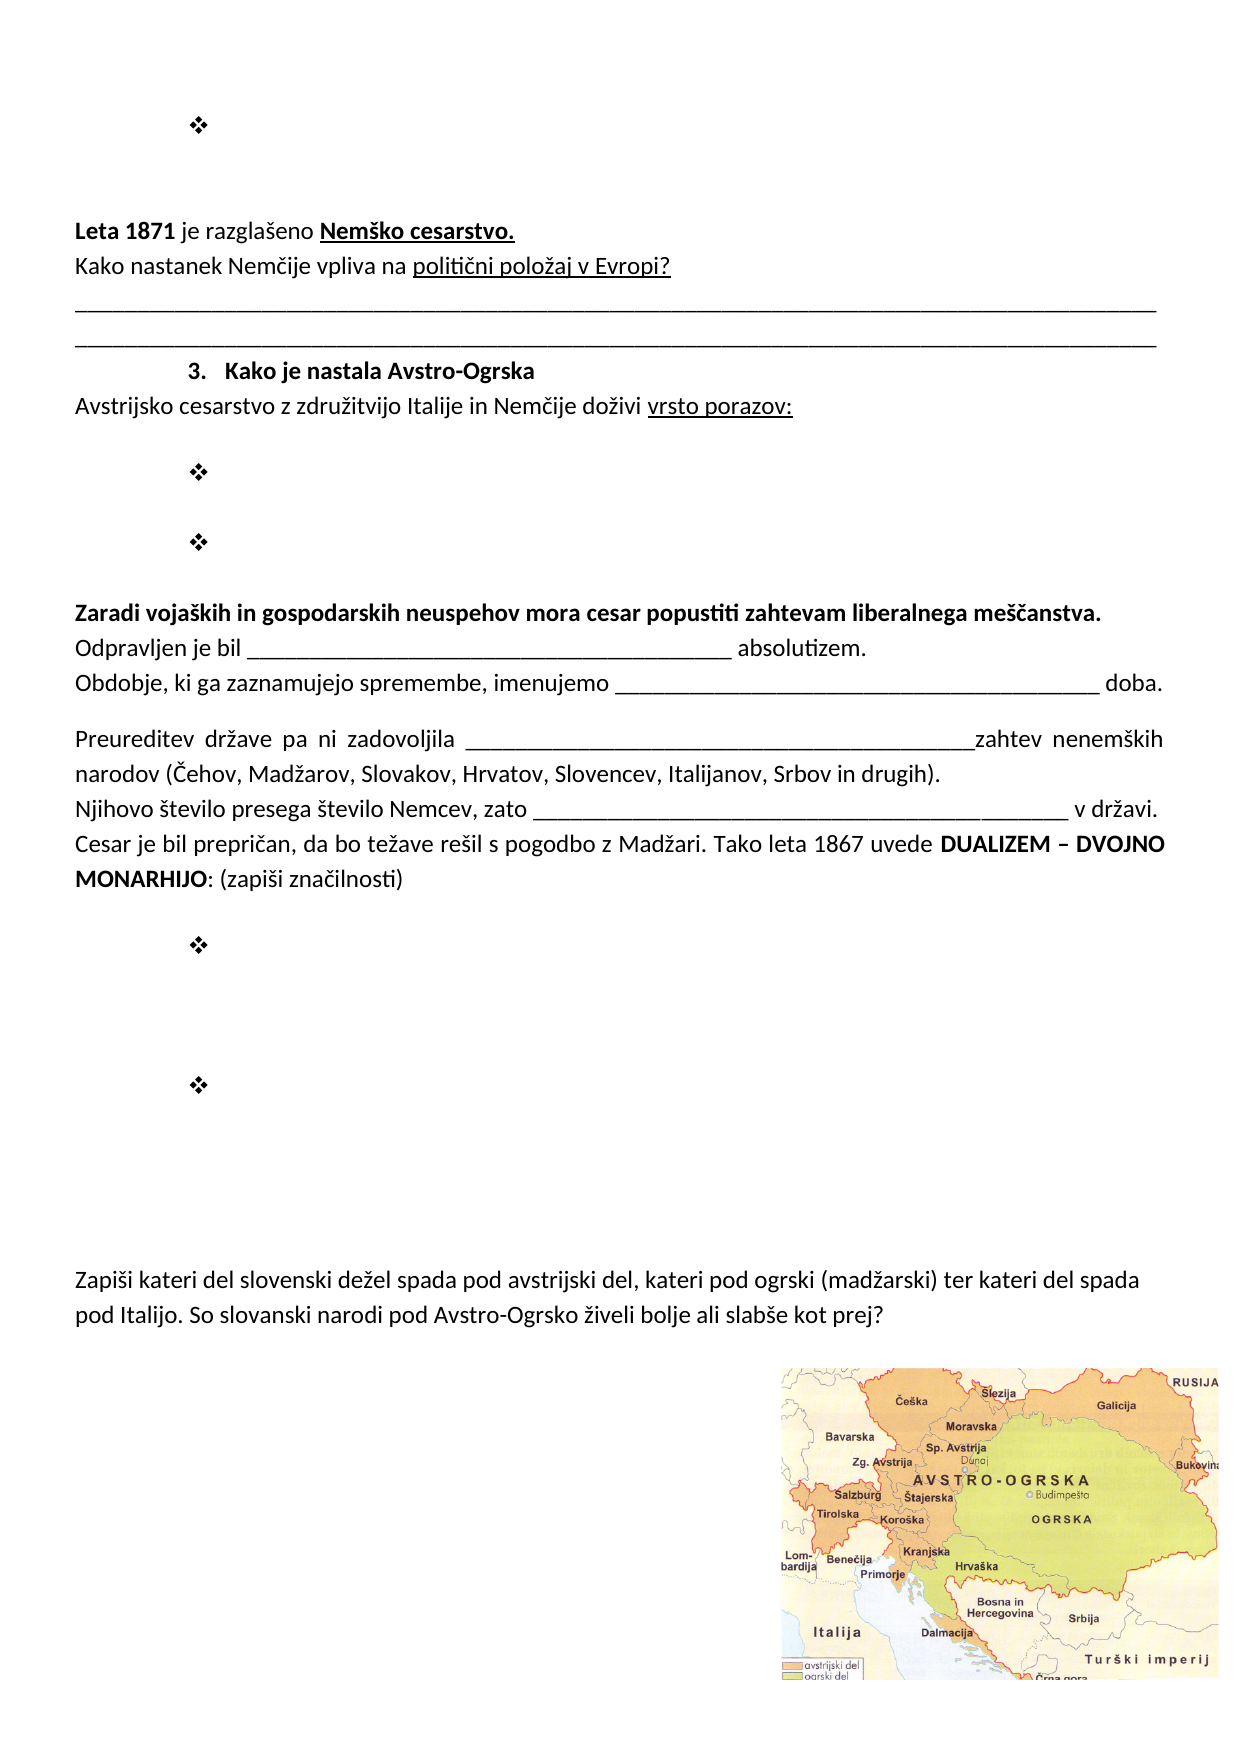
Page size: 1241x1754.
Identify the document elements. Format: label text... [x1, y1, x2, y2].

text Njihovo število presega število Nemcev, zato ____________________________________­­­­­_______ v državi. [75, 793, 1165, 823]
text Obdobje, ki ga zaznamujejo spremembe, imenujemo _______________________________________ doba. [75, 667, 1165, 698]
text Kako nastanek Nemčije vpliva na politični položaj v Evropi? [75, 250, 1165, 281]
text _______________________________________________________________________________________ [75, 320, 1165, 351]
text Zapiši kateri del slovenski dežel spada pod avstrijski del, kateri pod ogrski (madžarski) ter kateri del spada pod Italijo. So slovanski narodi pod Avstro-Ogrsko živeli bolje ali slabše kot prej? [75, 1264, 1165, 1330]
list Kako je nastala Avstro-Ogrska [187, 355, 1165, 386]
text Avstrijsko cesarstvo z združitvijo Italije in Nemčije doživi vrsto porazov: [75, 390, 1165, 421]
text Cesar je bil prepričan, da bo težave rešil s pogodbo z Madžari. Tako leta 1867 uvede DUALIZEM – DVOJNO MONARHIJO: (zapiši značilnosti) [75, 828, 1165, 893]
text Zaradi vojaških in gospodarskih neuspehov mora cesar popustiti zahtevam liberalnega meščanstva. [75, 597, 1165, 628]
text Odpravljen je bil _______________________________________ absolutizem. [75, 632, 1165, 663]
text _______________________________________________________________________________________ [75, 285, 1165, 316]
text Preureditev države pa ni zadovoljila _________________________________________zahtev nenemških narodov (Čehov, Madžarov, Slovakov, Hrvatov, Slovencev, Italijanov, Srbov in drugih). [75, 723, 1165, 788]
text Leta 1871 je razglašeno Nemško cesarstvo. [75, 215, 1165, 246]
